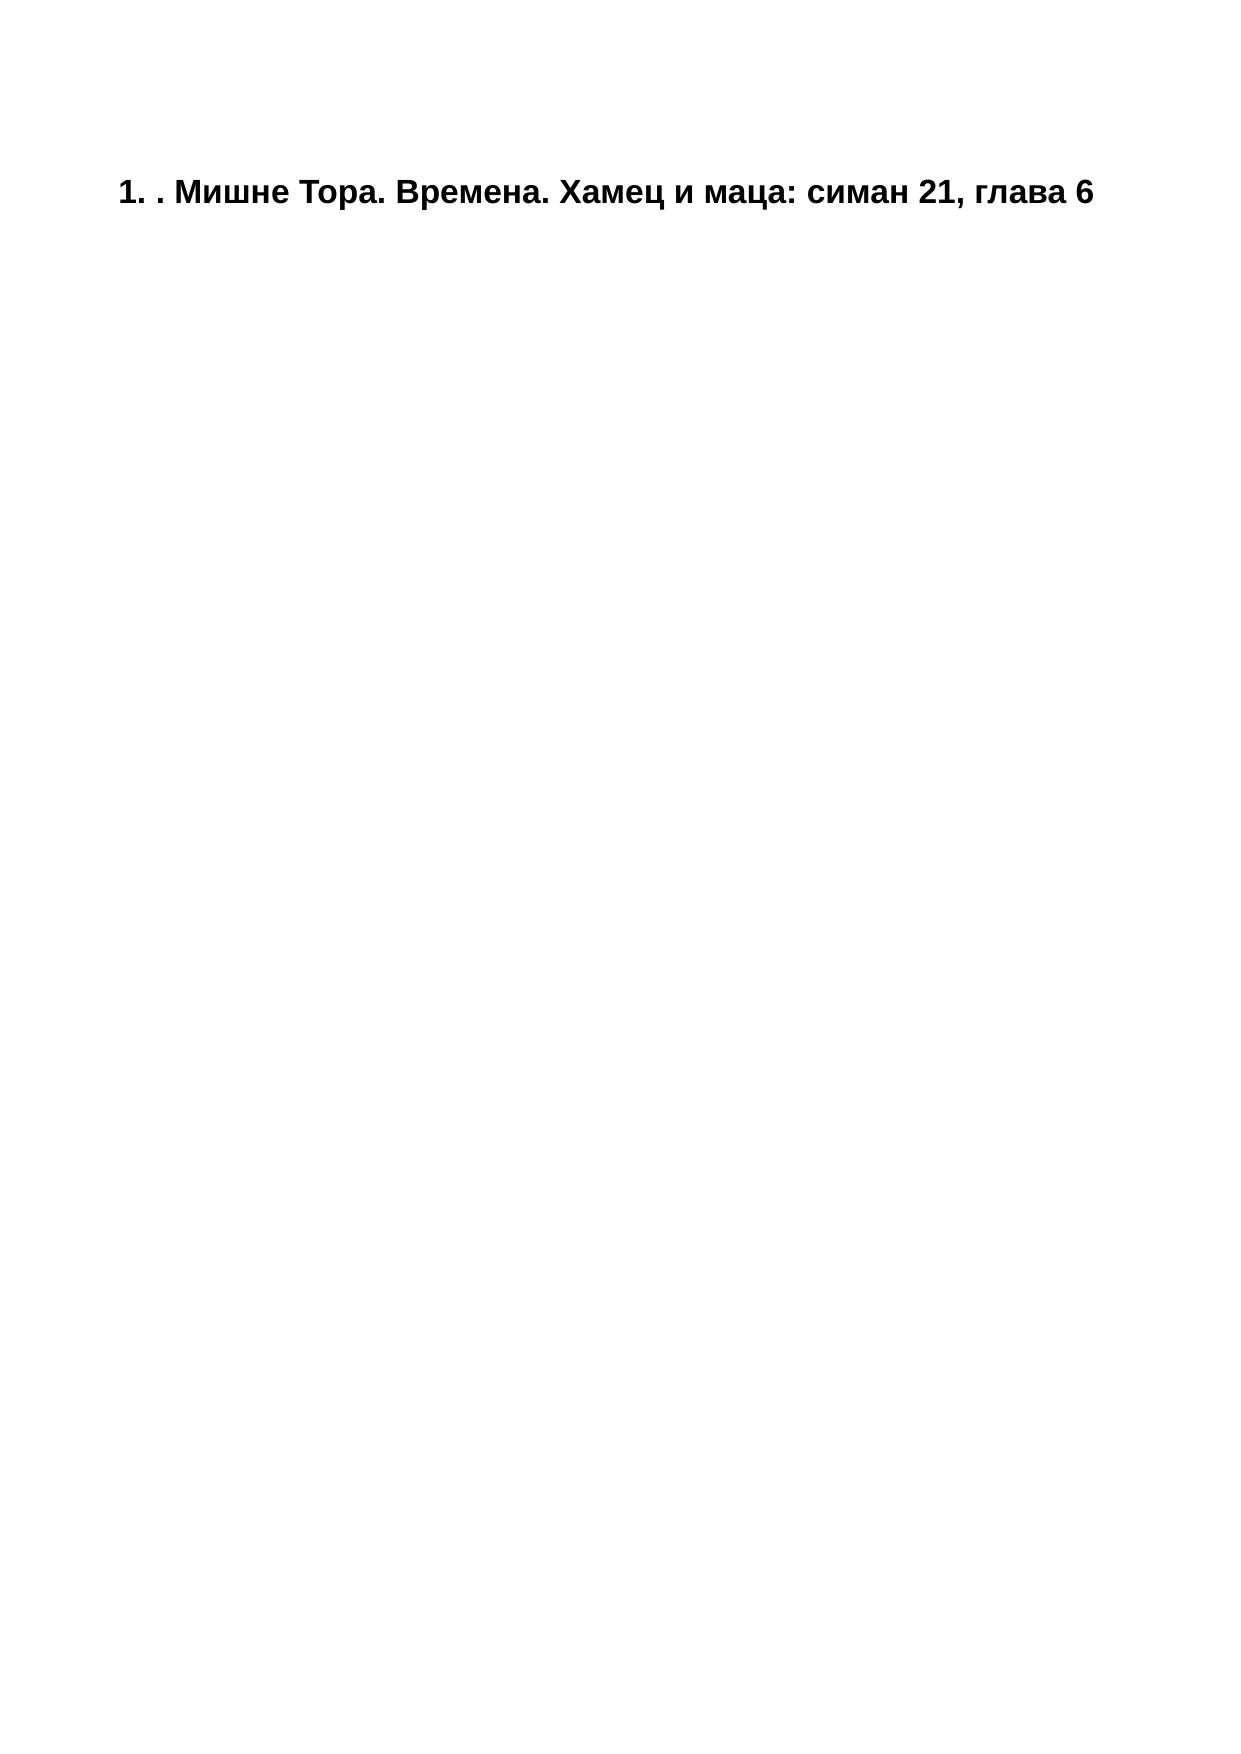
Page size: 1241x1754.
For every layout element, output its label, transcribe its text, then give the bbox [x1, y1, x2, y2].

subtitle . Мишне Тора. Времена. Хамец и маца: симан 21, глава 6 [118, 147, 1122, 176]
